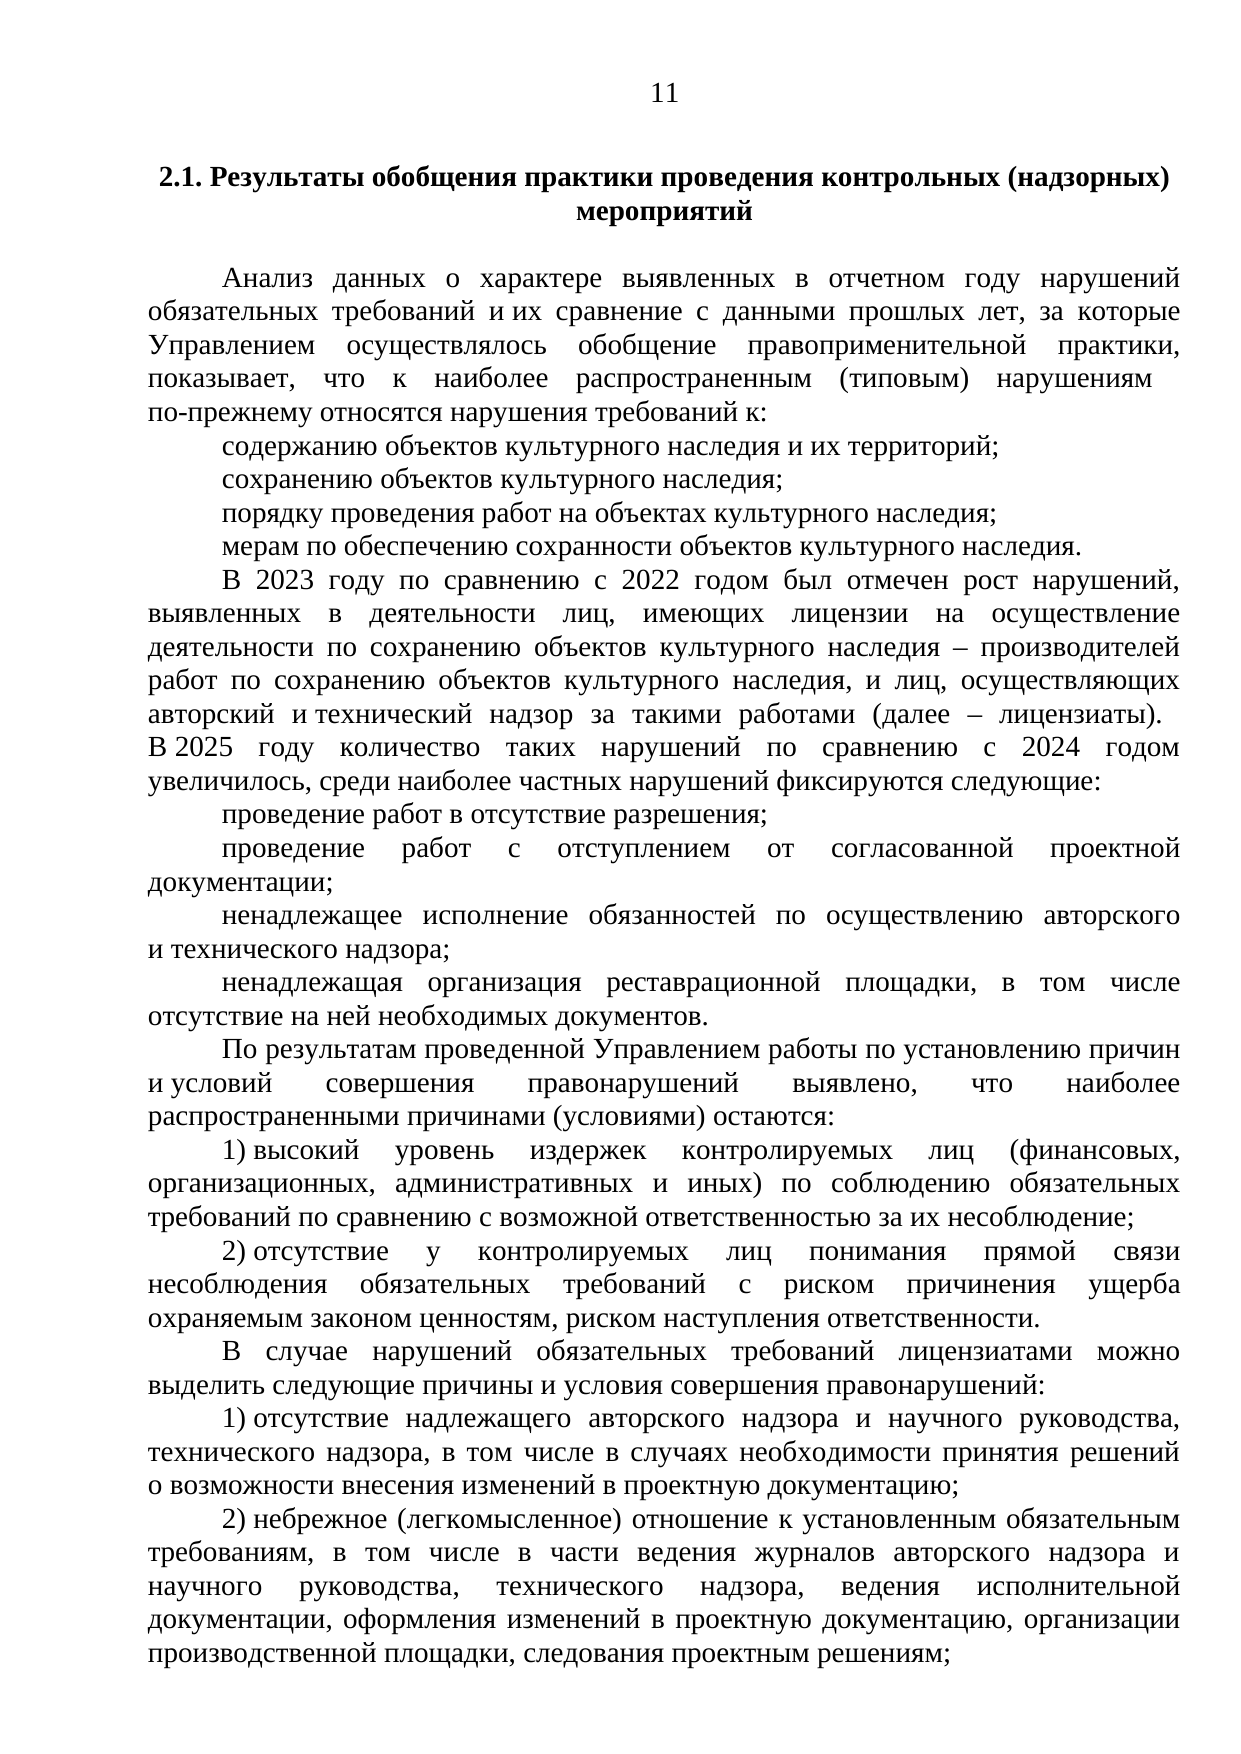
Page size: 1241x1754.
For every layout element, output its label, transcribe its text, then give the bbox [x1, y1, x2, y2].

text мерам по обеспечению сохранности объектов культурного наследия. [148, 528, 1181, 562]
list небрежное (легкомысленное) отношение к установленным обязательным требованиям, в том числе в части ведения журналов авторского надзора и научного руководства, технического надзора, ведения исполнительной документации, оформления изменений в проектную документацию, организации производственной площадки, следования проектным решениям; [148, 1501, 1181, 1669]
text В 2023 году по сравнению с 2022 годом был отмечен рост нарушений, выявленных в деятельности лиц, имеющих лицензии на осуществление деятельности по сохранению объектов культурного наследия – производителей работ по сохранению объектов культурного наследия, и лиц, осуществляющих авторский и технический надзор за такими работами (далее – лицензиаты). В 2025 году количество таких нарушений по сравнению с 2024 годом увеличилось, среди наиболее частных нарушений фиксируются следующие: [148, 562, 1181, 797]
text В случае нарушений обязательных требований лицензиатами можно выделить следующие причины и условия совершения правонарушений: [148, 1333, 1181, 1400]
list отсутствие у контролируемых лиц понимания прямой связи несоблюдения обязательных требований с риском причинения ущерба охраняемым законом ценностям, риском наступления ответственности. [148, 1233, 1181, 1333]
text сохранению объектов культурного наследия; [148, 461, 1181, 495]
text проведение работ в отсутствие разрешения; [148, 797, 1181, 830]
text Анализ данных о характере выявленных в отчетном году нарушений обязательных требований и их сравнение с данными прошлых лет, за которые Управлением осуществлялось обобщение правоприменительной практики, показывает, что к наиболее распространенным (типовым) нарушениям по-прежнему относятся нарушения требований к: [148, 260, 1181, 428]
text ненадлежащая организация реставрационной площадки, в том числе отсутствие на ней необходимых документов. [148, 964, 1181, 1031]
list высокий уровень издержек контролируемых лиц (финансовых, организационных, административных и иных) по соблюдению обязательных требований по сравнению с возможной ответственностью за их несоблюдение; [148, 1132, 1181, 1233]
text 2.1. Результаты обобщения практики проведения контрольных (надзорных) мероприятий [148, 159, 1181, 226]
text проведение работ с отступлением от согласованной проектной документации; [148, 830, 1181, 897]
text содержанию объектов культурного наследия и их территорий; [148, 428, 1181, 461]
list отсутствие надлежащего авторского надзора и научного руководства, технического надзора, в том числе в случаях необходимости принятия решений о возможности внесения изменений в проектную документацию; [148, 1400, 1181, 1501]
text По результатам проведенной Управлением работы по установлению причин и условий совершения правонарушений выявлено, что наиболее распространенными причинами (условиями) остаются: [148, 1031, 1181, 1132]
text ненадлежащее исполнение обязанностей по осуществлению авторского и технического надзора; [148, 897, 1181, 964]
text порядку проведения работ на объектах культурного наследия; [148, 495, 1181, 528]
